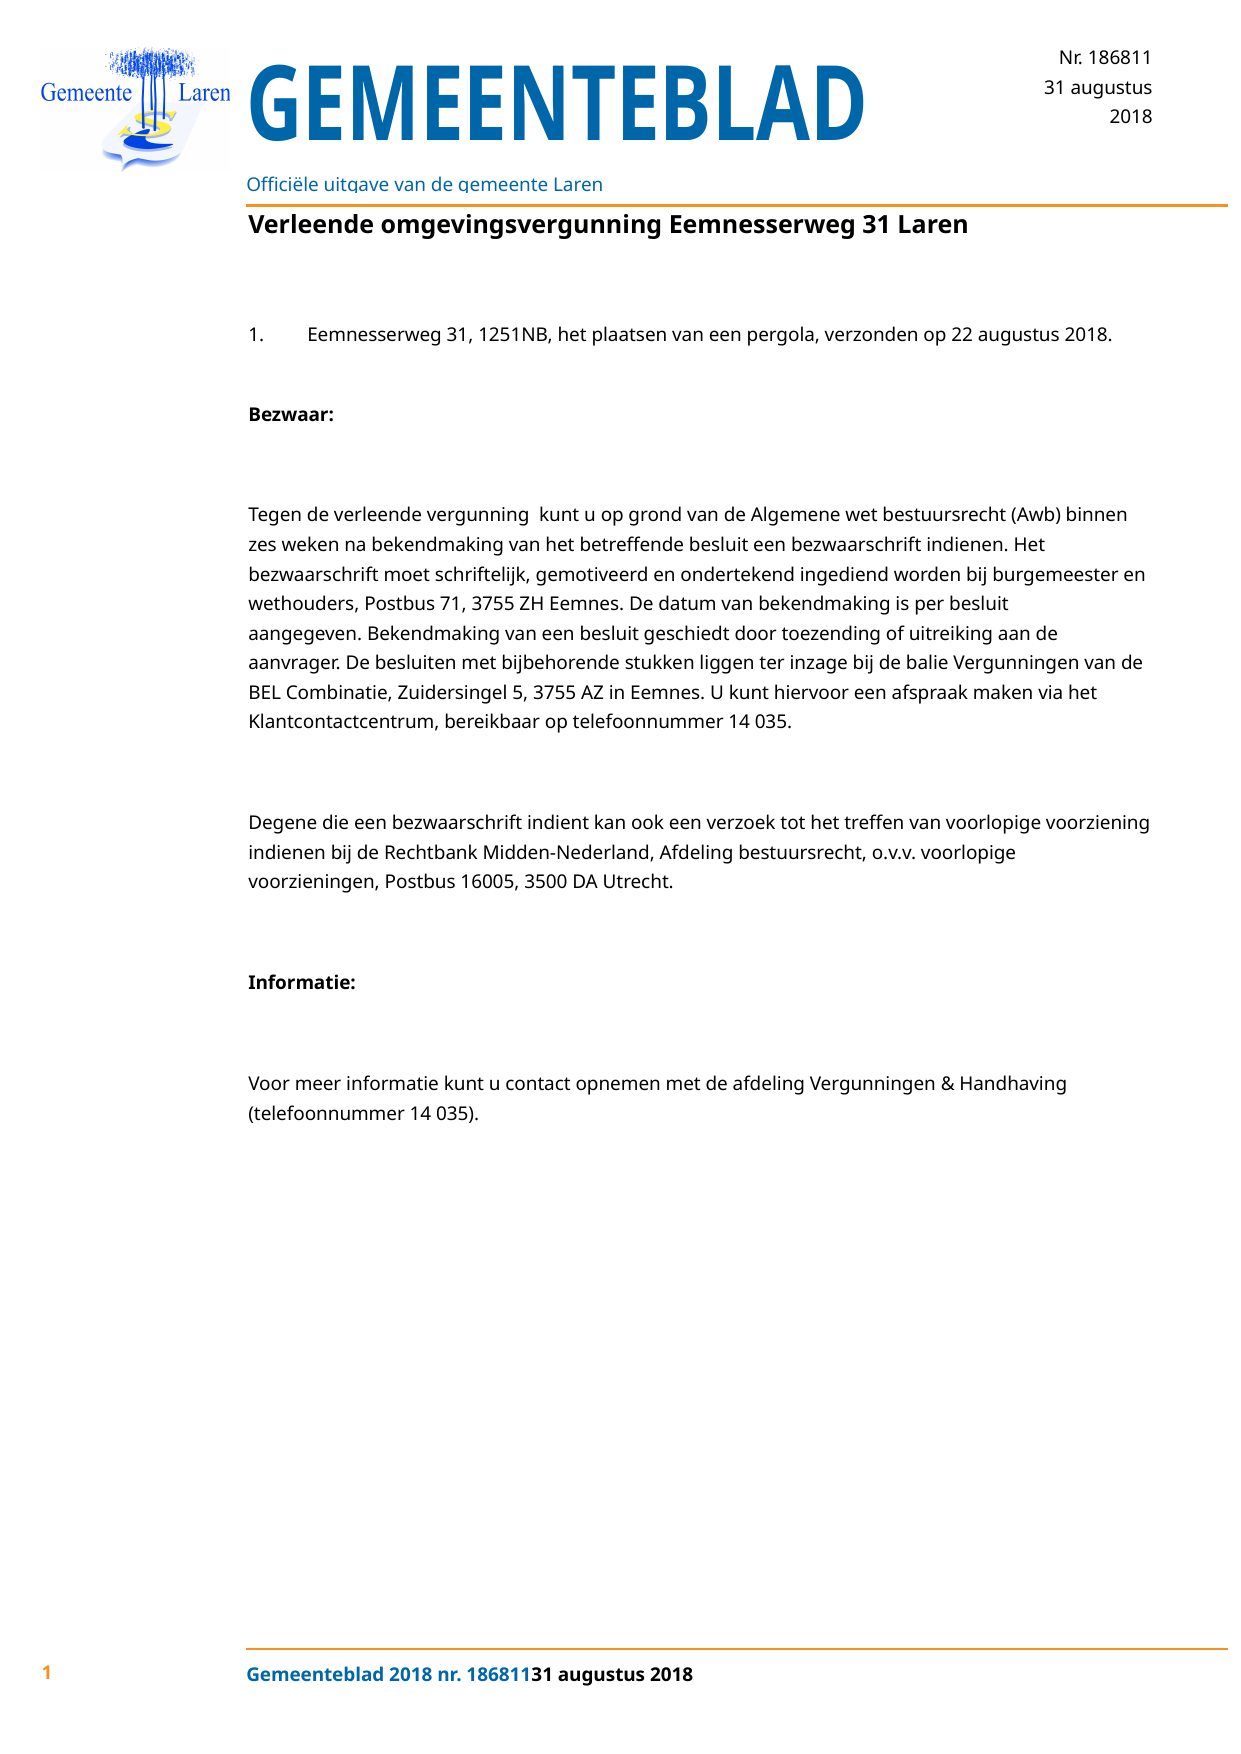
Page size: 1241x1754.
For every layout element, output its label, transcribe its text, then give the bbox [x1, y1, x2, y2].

picture [41, 47, 231, 172]
text Tegen de verleende vergunning kunt u op grond van de Algemene wet bestuursrecht (Awb) binnen zes weken na bekendmaking van het betreffende besluit een bezwaarschrift indienen. Het bezwaarschrift moet schriftelijk, gemotiveerd en ondertekend ingediend worden bij burgemeester en wethouders, Postbus 71, 3755 ZH Eemnes. De datum van bekendmaking is per besluit aangegeven. Bekendmaking van een besluit geschiedt door toezending of uitreiking aan de aanvrager. De besluiten met bijbehorende stukken liggen ter inzage bij de balie Vergunningen van de BEL Combinatie, Zuidersingel 5, 3755 AZ in Eemnes. U kunt hiervoor een afspraak maken via het Klantcontactcentrum, bereikbaar op telefoonnummer 14 035. [248, 502, 1152, 734]
text Verleende omgevingsvergunning Eemnesserweg 31 Laren [248, 207, 1152, 241]
list Eemnesserweg 31, 1251NB, het plaatsen van een pergola, verzonden op 22 augustus 2018. [248, 321, 1152, 346]
text Informatie: [248, 969, 1152, 995]
text Bezwaar: [248, 401, 1152, 426]
text Voor meer informatie kunt u contact opnemen met de afdeling Vergunningen & Handhaving (telefoonnummer 14 035). [248, 1070, 1152, 1126]
text Degene die een bezwaarschrift indient kan ook een verzoek tot het treffen van voorlopige voorziening indienen bij de Rechtbank Midden-Nederland, Afdeling bestuursrecht, o.v.v. voorlopige voorzieningen, Postbus 16005, 3500 DA Utrecht. [248, 809, 1152, 894]
